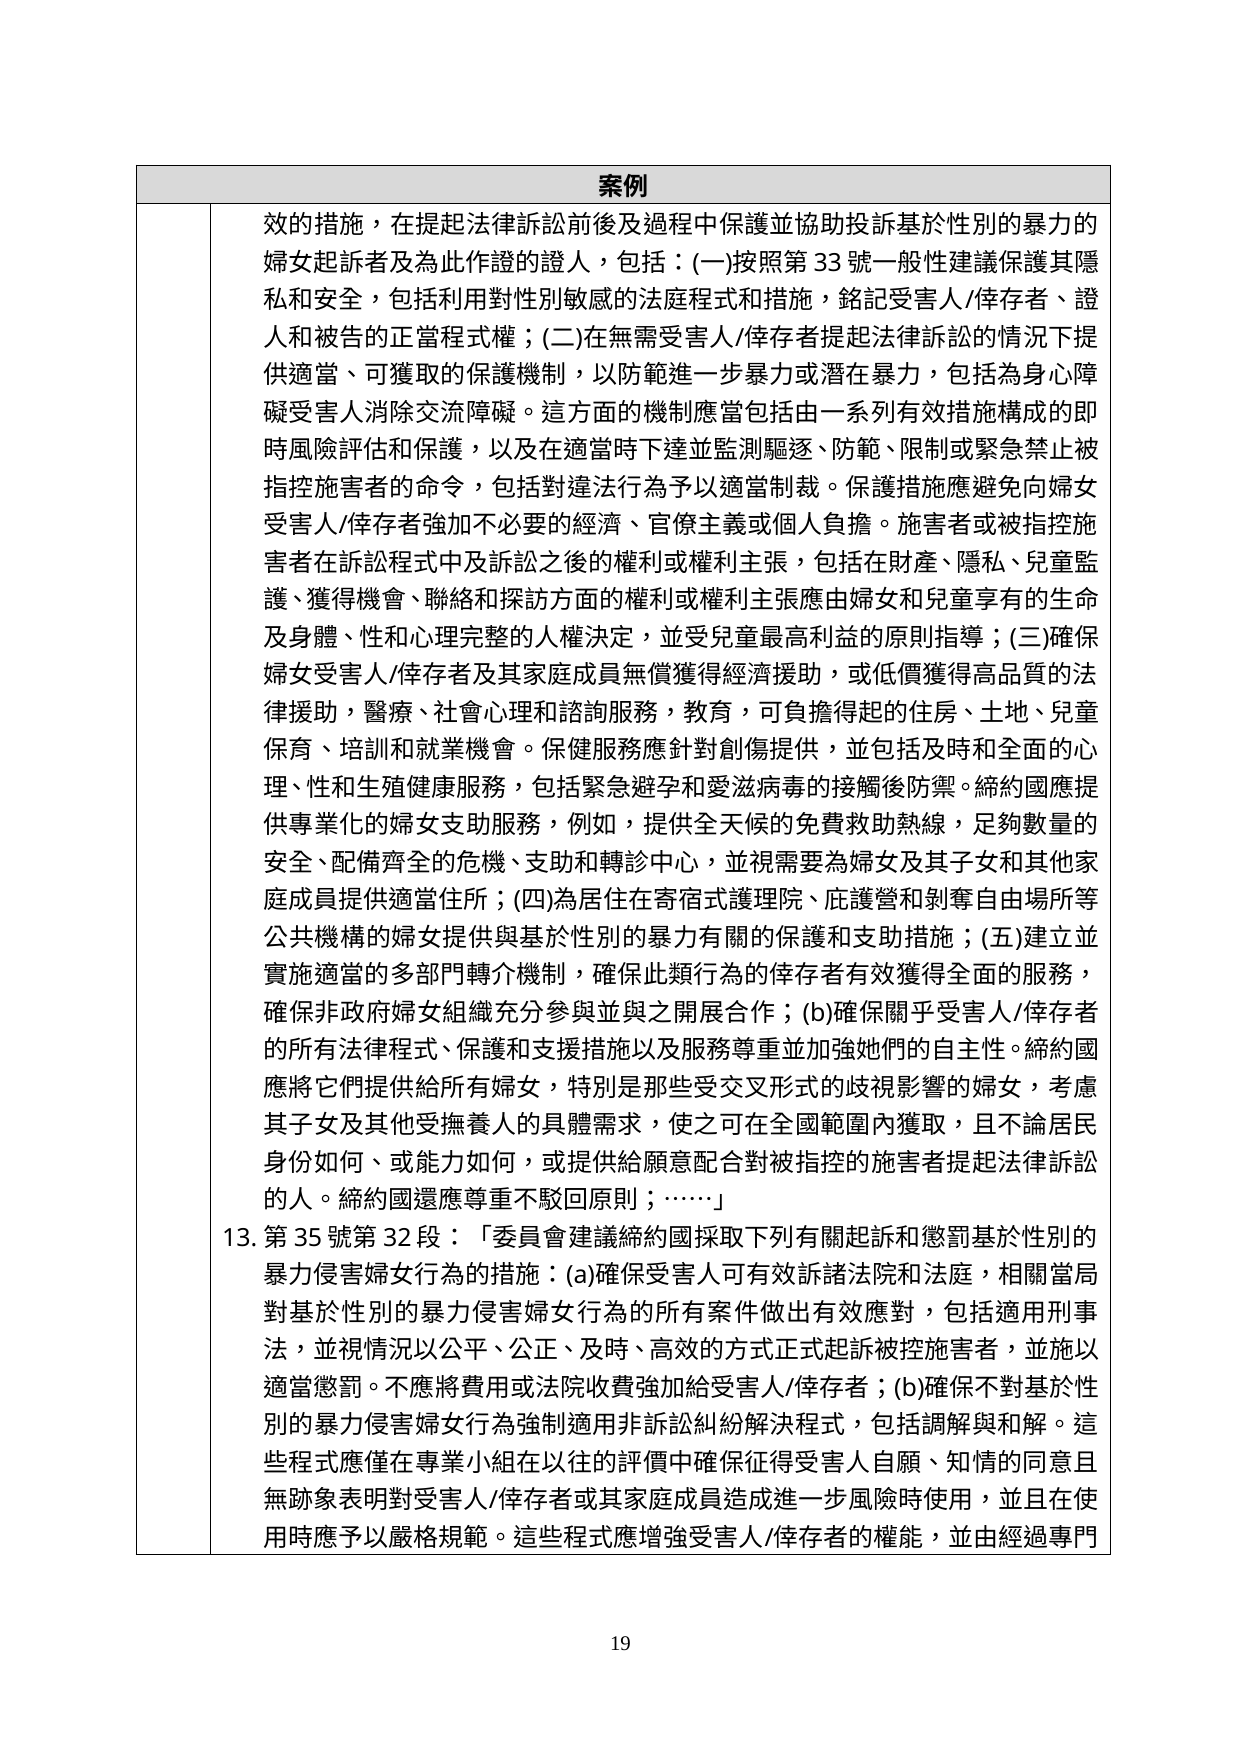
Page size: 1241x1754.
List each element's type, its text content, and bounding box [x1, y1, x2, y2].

table_cell 效的措施，在提起法律訴訟前後及過程中保護並協助投訴基於性別的暴力的婦女起訴者及為此作證的證人，包括：(一)按照第33號一般性建議保護其隱私和安全，包括利用對性別敏感的法庭程式和措施，銘記受害人/倖存者、證人和被告的正當程式權；(二)在無需受害人/倖存者提起法律訴訟的情況下提供適當、可獲取的保護機制，以防範進一步暴力或潛在暴力，包括為身心障礙受害人消除交流障礙。這方面的機制應當包括由一系列有效措施構成的即時風險評估和保護，以及在適當時下達並監測驅逐、防範、限制或緊急禁止被指控施害者的命令，包括對違法行為予以適當制裁。保護措施應避免向婦女受害人/倖存者強加不必要的經濟、官僚主義或個人負擔。施害者或被指控施害者在訴訟程式中及訴訟之後的權利或權利主張，包括在財產、隱私、兒童監護、獲得機會、聯絡和探訪方面的權利或權利主張應由婦女和兒童享有的生命及身體、性和心理完整的人權決定，並受兒童最高利益的原則指導；(三)確保婦女受害人/倖存者及其家庭成員無償獲得經濟援助，或低價獲得高品質的法律援助，醫療、社會心理和諮詢服務，教育，可負擔得起的住房、土地、兒童保育、培訓和就業機會。保健服務應針對創傷提供，並包括及時和全面的心理、性和生殖健康服務，包括緊急避孕和愛滋病毒的接觸後防禦。締約國應提供專業化的婦女支助服務，例如，提供全天候的免費救助熱線，足夠數量的安全、配備齊全的危機、支助和轉診中心，並視需要為婦女及其子女和其他家庭成員提供適當住所；(四)為居住在寄宿式護理院、庇護營和剝奪自由場所等公共機構的婦女提供與基於性別的暴力有關的保護和支助措施；(五)建立並實施適當的多部門轉介機制，確保此類行為的倖存者有效獲得全面的服務，確保非政府婦女組織充分參與並與之開展合作；(b)確保關乎受害人/倖存者的所有法律程式、保護和支援措施以及服務尊重並加強她們的自主性。締約國應將它們提供給所有婦女，特別是那些受交叉形式的歧視影響的婦女，考慮其子女及其他受撫養人的具體需求，使之可在全國範圍內獲取，且不論居民身份如何、或能力如何，或提供給願意配合對被指控的施害者提起法律訴訟的人。締約國還應尊重不駁回原則；……」 第35號第32段：「委員會建議締約國採取下列有關起訴和懲罰基於性別的暴力侵害婦女行為的措施：(a)確保受害人可有效訴諸法院和法庭，相關當局對基於性別的暴力侵害婦女行為的所有案件做出有效應對，包括適用刑事法，並視情況以公平、公正、及時、高效的方式正式起訴被控施害者，並施以適當懲罰。不應將費用或法院收費強加給受害人/倖存者；(b)確保不對基於性別的暴力侵害婦女行為強制適用非訴訟糾紛解決程式，包括調解與和解。這些程式應僅在專業小組在以往的評價中確保征得受害人自願、知情的同意且無跡象表明對受害人/倖存者或其家庭成員造成進一步風險時使用，並且在使用時應予以嚴格規範。這些程式應增強受害人/倖存者的權能，並由經過專門 [211, 204, 1110, 1554]
table_cell [137, 204, 210, 1554]
table_header 案例 [137, 166, 1110, 203]
